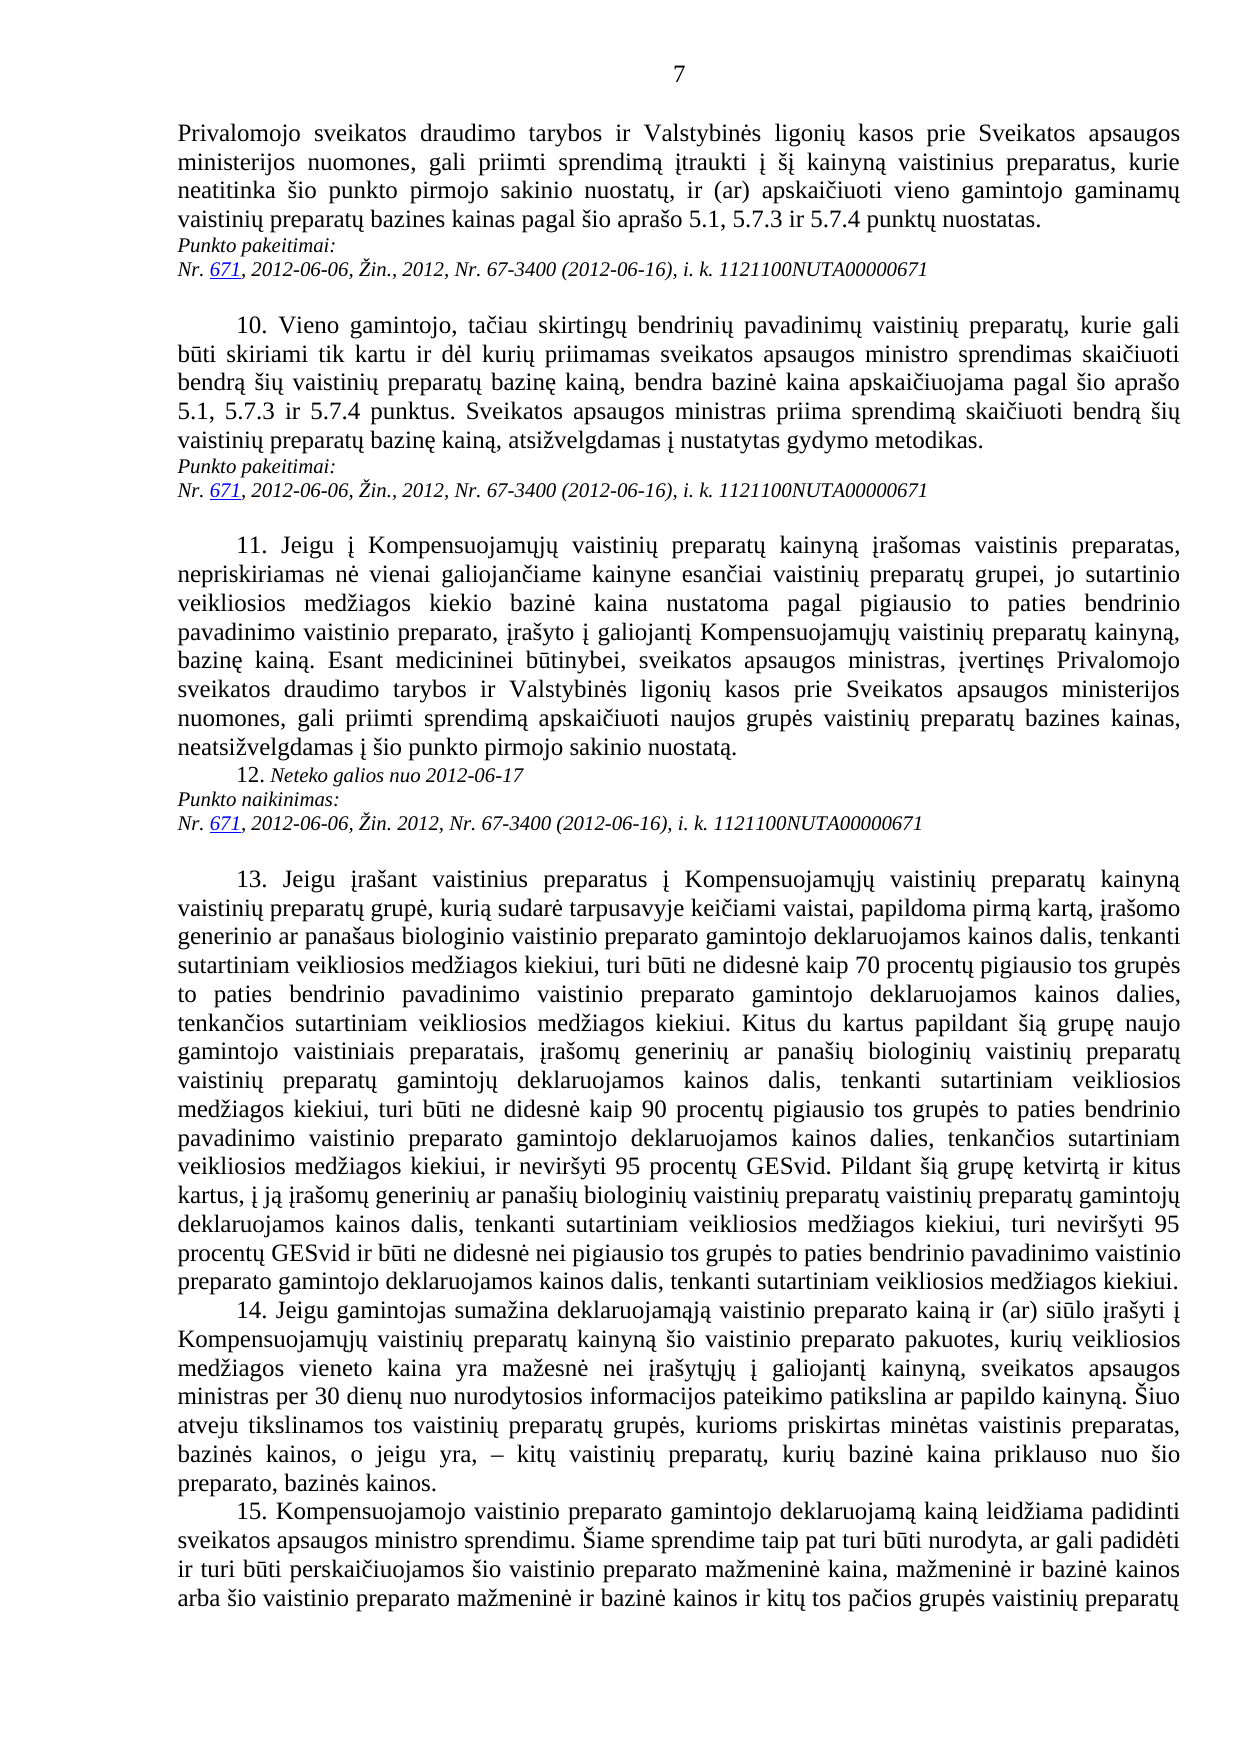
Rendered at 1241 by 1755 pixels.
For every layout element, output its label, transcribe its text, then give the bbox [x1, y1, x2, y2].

text 14. Jeigu gamintojas sumažina deklaruojamąją vaistinio preparato kainą ir (ar) siūlo įrašyti į Kompensuojamųjų vaistinių preparatų kainyną šio vaistinio preparato pakuotes, kurių veikliosios medžiagos vieneto kaina yra mažesnė nei įrašytųjų į galiojantį kainyną, sveikatos apsaugos ministras per 30 dienų nuo nurodytosios informacijos pateikimo patikslina ar papildo kainyną. Šiuo atveju tikslinamos tos vaistinių preparatų grupės, kurioms priskirtas minėtas vaistinis preparatas, bazinės kainos, o jeigu yra, – kitų vaistinių preparatų, kurių bazinė kaina priklauso nuo šio preparato, bazinės kainos. [177, 1295, 1181, 1496]
text Punkto pakeitimai: [177, 233, 1181, 257]
text Nr. 671, 2012-06-06, Žin., 2012, Nr. 67-3400 (2012-06-16), i. k. 1121100NUTA00000671 [177, 257, 1181, 281]
text Punkto pakeitimai: [177, 454, 1181, 478]
text 12. Neteko galios nuo 2012-06-17 [177, 761, 1181, 787]
text Nr. 671, 2012-06-06, Žin. 2012, Nr. 67-3400 (2012-06-16), i. k. 1121100NUTA00000671 [177, 811, 1181, 835]
text 11. Jeigu į Kompensuojamųjų vaistinių preparatų kainyną įrašomas vaistinis preparatas, nepriskiriamas nė vienai galiojančiame kainyne esančiai vaistinių preparatų grupei, jo sutartinio veikliosios medžiagos kiekio bazinė kaina nustatoma pagal pigiausio to paties bendrinio pavadinimo vaistinio preparato, įrašyto į galiojantį Kompensuojamųjų vaistinių preparatų kainyną, bazinę kainą. Esant medicininei būtinybei, sveikatos apsaugos ministras, įvertinęs Privalomojo sveikatos draudimo tarybos ir Valstybinės ligonių kasos prie Sveikatos apsaugos ministerijos nuomones, gali priimti sprendimą apskaičiuoti naujos grupės vaistinių preparatų bazines kainas, neatsižvelgdamas į šio punkto pirmojo sakinio nuostatą. [177, 531, 1181, 761]
text Nr. 671, 2012-06-06, Žin., 2012, Nr. 67-3400 (2012-06-16), i. k. 1121100NUTA00000671 [177, 478, 1181, 502]
text 10. Vieno gamintojo, tačiau skirtingų bendrinių pavadinimų vaistinių preparatų, kurie gali būti skiriami tik kartu ir dėl kurių priimamas sveikatos apsaugos ministro sprendimas skaičiuoti bendrą šių vaistinių preparatų bazinę kainą, bendra bazinė kaina apskaičiuojama pagal šio aprašo 5.1, 5.7.3 ir 5.7.4 punktus. Sveikatos apsaugos ministras priima sprendimą skaičiuoti bendrą šių vaistinių preparatų bazinę kainą, atsižvelgdamas į nustatytas gydymo metodikas. [177, 310, 1181, 454]
text 15. Kompensuojamojo vaistinio preparato gamintojo deklaruojamą kainą leidžiama padidinti sveikatos apsaugos ministro sprendimu. Šiame sprendime taip pat turi būti nurodyta, ar gali padidėti ir turi būti perskaičiuojamos šio vaistinio preparato mažmeninė kaina, mažmeninė ir bazinė kainos arba šio vaistinio preparato mažmeninė ir bazinė kainos ir kitų tos pačios grupės vaistinių preparatų [177, 1496, 1181, 1611]
text 13. Jeigu įrašant vaistinius preparatus į Kompensuojamųjų vaistinių preparatų kainyną vaistinių preparatų grupė, kurią sudarė tarpusavyje keičiami vaistai, papildoma pirmą kartą, įrašomo generinio ar panašaus biologinio vaistinio preparato gamintojo deklaruojamos kainos dalis, tenkanti sutartiniam veikliosios medžiagos kiekiui, turi būti ne didesnė kaip 70 procentų pigiausio tos grupės to paties bendrinio pavadinimo vaistinio preparato gamintojo deklaruojamos kainos dalies, tenkančios sutartiniam veikliosios medžiagos kiekiui. Kitus du kartus papildant šią grupę naujo gamintojo vaistiniais preparatais, įrašomų generinių ar panašių biologinių vaistinių preparatų vaistinių preparatų gamintojų deklaruojamos kainos dalis, tenkanti sutartiniam veikliosios medžiagos kiekiui, turi būti ne didesnė kaip 90 procentų pigiausio tos grupės to paties bendrinio pavadinimo vaistinio preparato gamintojo deklaruojamos kainos dalies, tenkančios sutartiniam veikliosios medžiagos kiekiui, ir neviršyti 95 procentų GESvid. Pildant šią grupę ketvirtą ir kitus kartus, į ją įrašomų generinių ar panašių biologinių vaistinių preparatų vaistinių preparatų gamintojų deklaruojamos kainos dalis, tenkanti sutartiniam veikliosios medžiagos kiekiui, turi neviršyti 95 procentų GESvid ir būti ne didesnė nei pigiausio tos grupės to paties bendrinio pavadinimo vaistinio preparato gamintojo deklaruojamos kainos dalis, tenkanti sutartiniam veikliosios medžiagos kiekiui. [177, 864, 1181, 1295]
text Privalomojo sveikatos draudimo tarybos ir Valstybinės ligonių kasos prie Sveikatos apsaugos ministerijos nuomones, gali priimti sprendimą įtraukti į šį kainyną vaistinius preparatus, kurie neatitinka šio punkto pirmojo sakinio nuostatų, ir (ar) apskaičiuoti vieno gamintojo gaminamų vaistinių preparatų bazines kainas pagal šio aprašo 5.1, 5.7.3 ir 5.7.4 punktų nuostatas. [177, 118, 1181, 233]
text Punkto naikinimas: [177, 787, 1181, 811]
